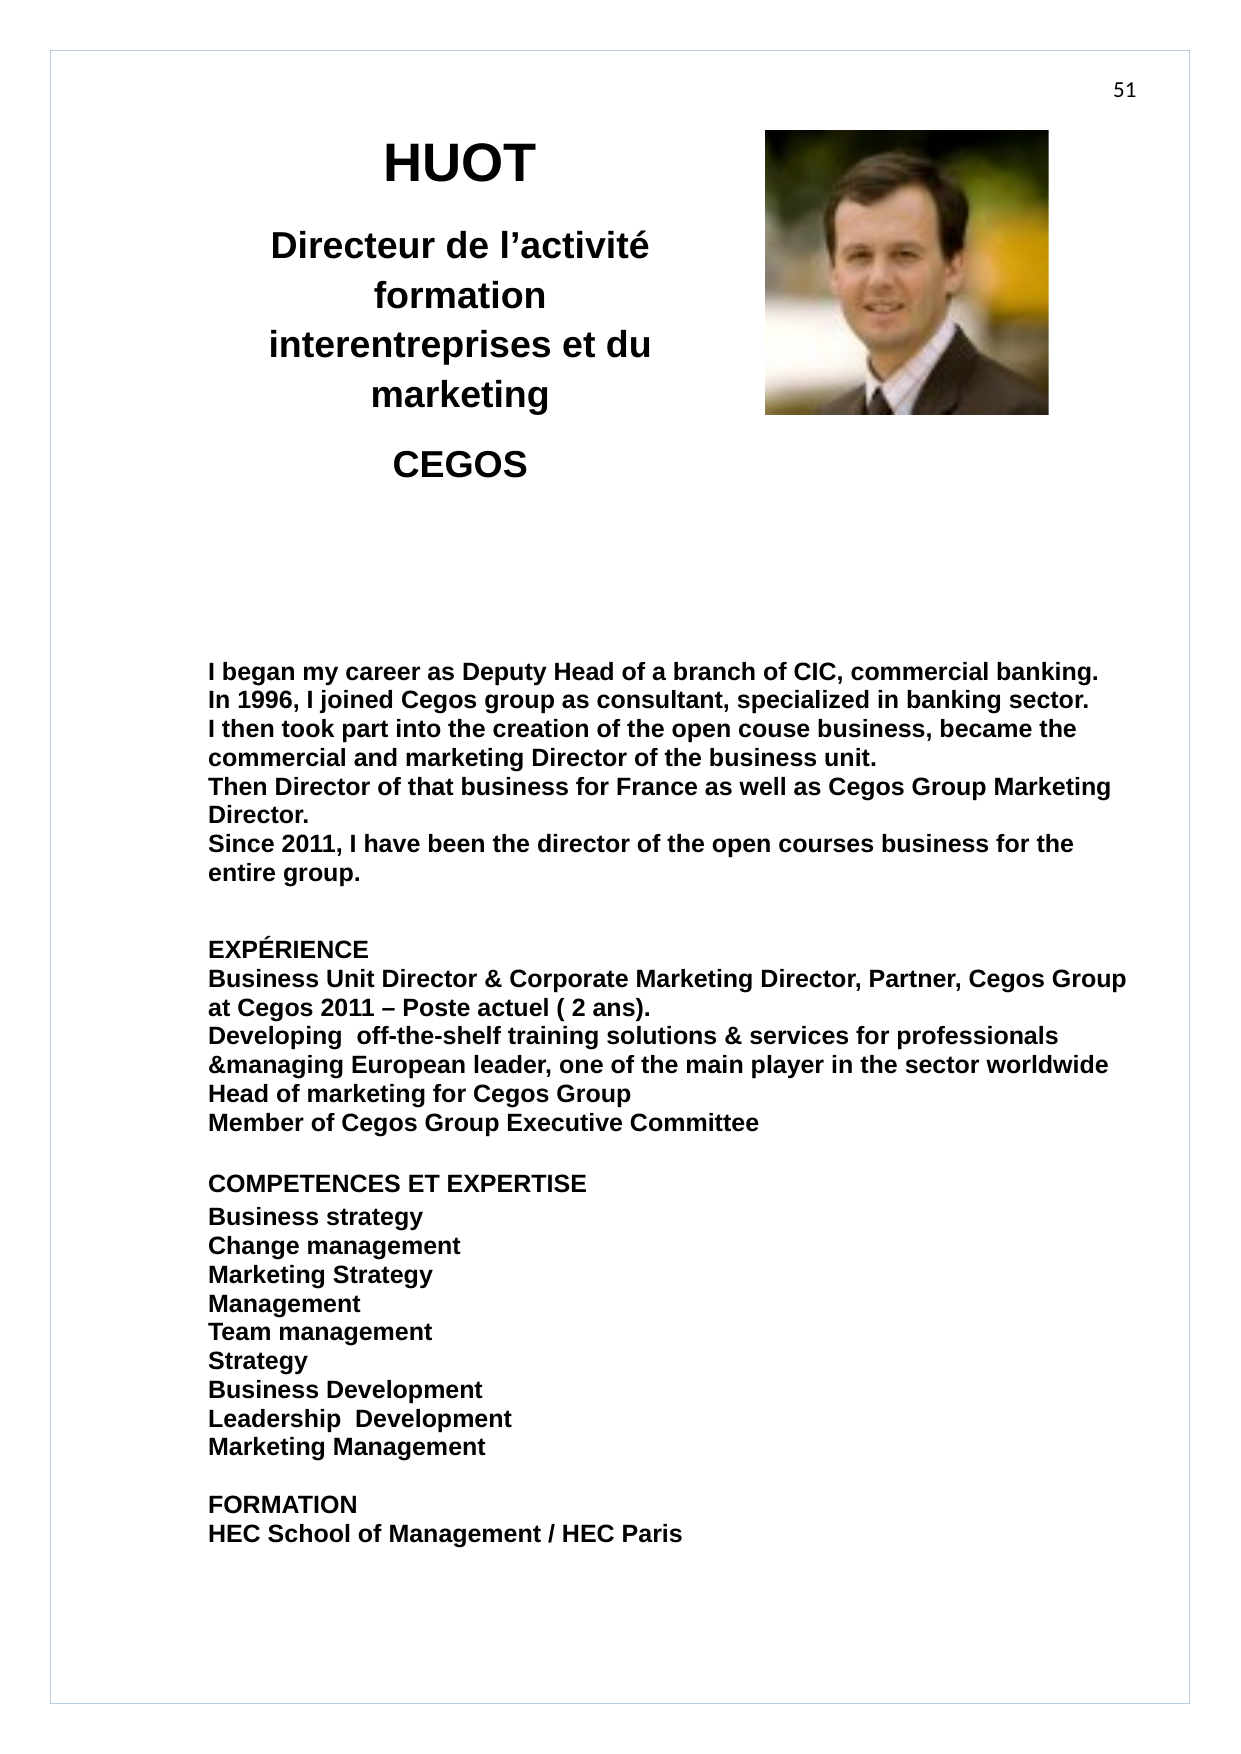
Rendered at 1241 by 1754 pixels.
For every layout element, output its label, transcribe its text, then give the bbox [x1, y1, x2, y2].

text Change management [208, 1231, 1136, 1260]
text Head of marketing for Cegos Group [208, 1079, 1136, 1108]
table_header [138, 1607, 646, 1654]
text Business Development [208, 1375, 1136, 1404]
text Strategy [208, 1346, 1136, 1375]
text Developing off-the-shelf training solutions & services for professionals &managing European leader, one of the main player in the sector worldwide [208, 1021, 1136, 1079]
list I began my career as Deputy Head of a branch of CIC, commercial banking. [208, 657, 1136, 686]
text Business strategy [208, 1202, 1136, 1231]
table_header [669, 131, 1145, 630]
text Team management [208, 1317, 1136, 1346]
table_header HUOT Directeur de l’activité formation interentreprises et du marketing CEGOS [193, 131, 669, 630]
text Marketing Strategy [208, 1260, 1136, 1289]
text Business Unit Director & Corporate Marketing Director, Partner, Cegos Group at Cegos 2011 – Poste actuel ( 2 ans). [208, 964, 1136, 1021]
list In 1996, I joined Cegos group as consultant, specialized in banking sector. [208, 686, 1136, 714]
list Since 2011, I have been the director of the open courses business for the entire group. [208, 829, 1136, 887]
text Marketing Management [208, 1432, 1136, 1461]
text HEC School of Management / HEC Paris [208, 1519, 1136, 1547]
text EXPÉRIENCE [208, 935, 1136, 964]
text Leadership Development [208, 1404, 1136, 1432]
table_header [646, 1607, 1061, 1654]
list I then took part into the creation of the open couse business, became the commercial and marketing Director of the business unit. [208, 714, 1136, 772]
text Management [208, 1289, 1136, 1317]
text FORMATION [208, 1490, 1136, 1519]
text COMPETENCES ET EXPERTISE [208, 1169, 1136, 1198]
text Member of Cegos Group Executive Committee [208, 1108, 1136, 1136]
list Then Director of that business for France as well as Cegos Group Marketing Director. [208, 772, 1136, 829]
picture [765, 130, 1049, 415]
